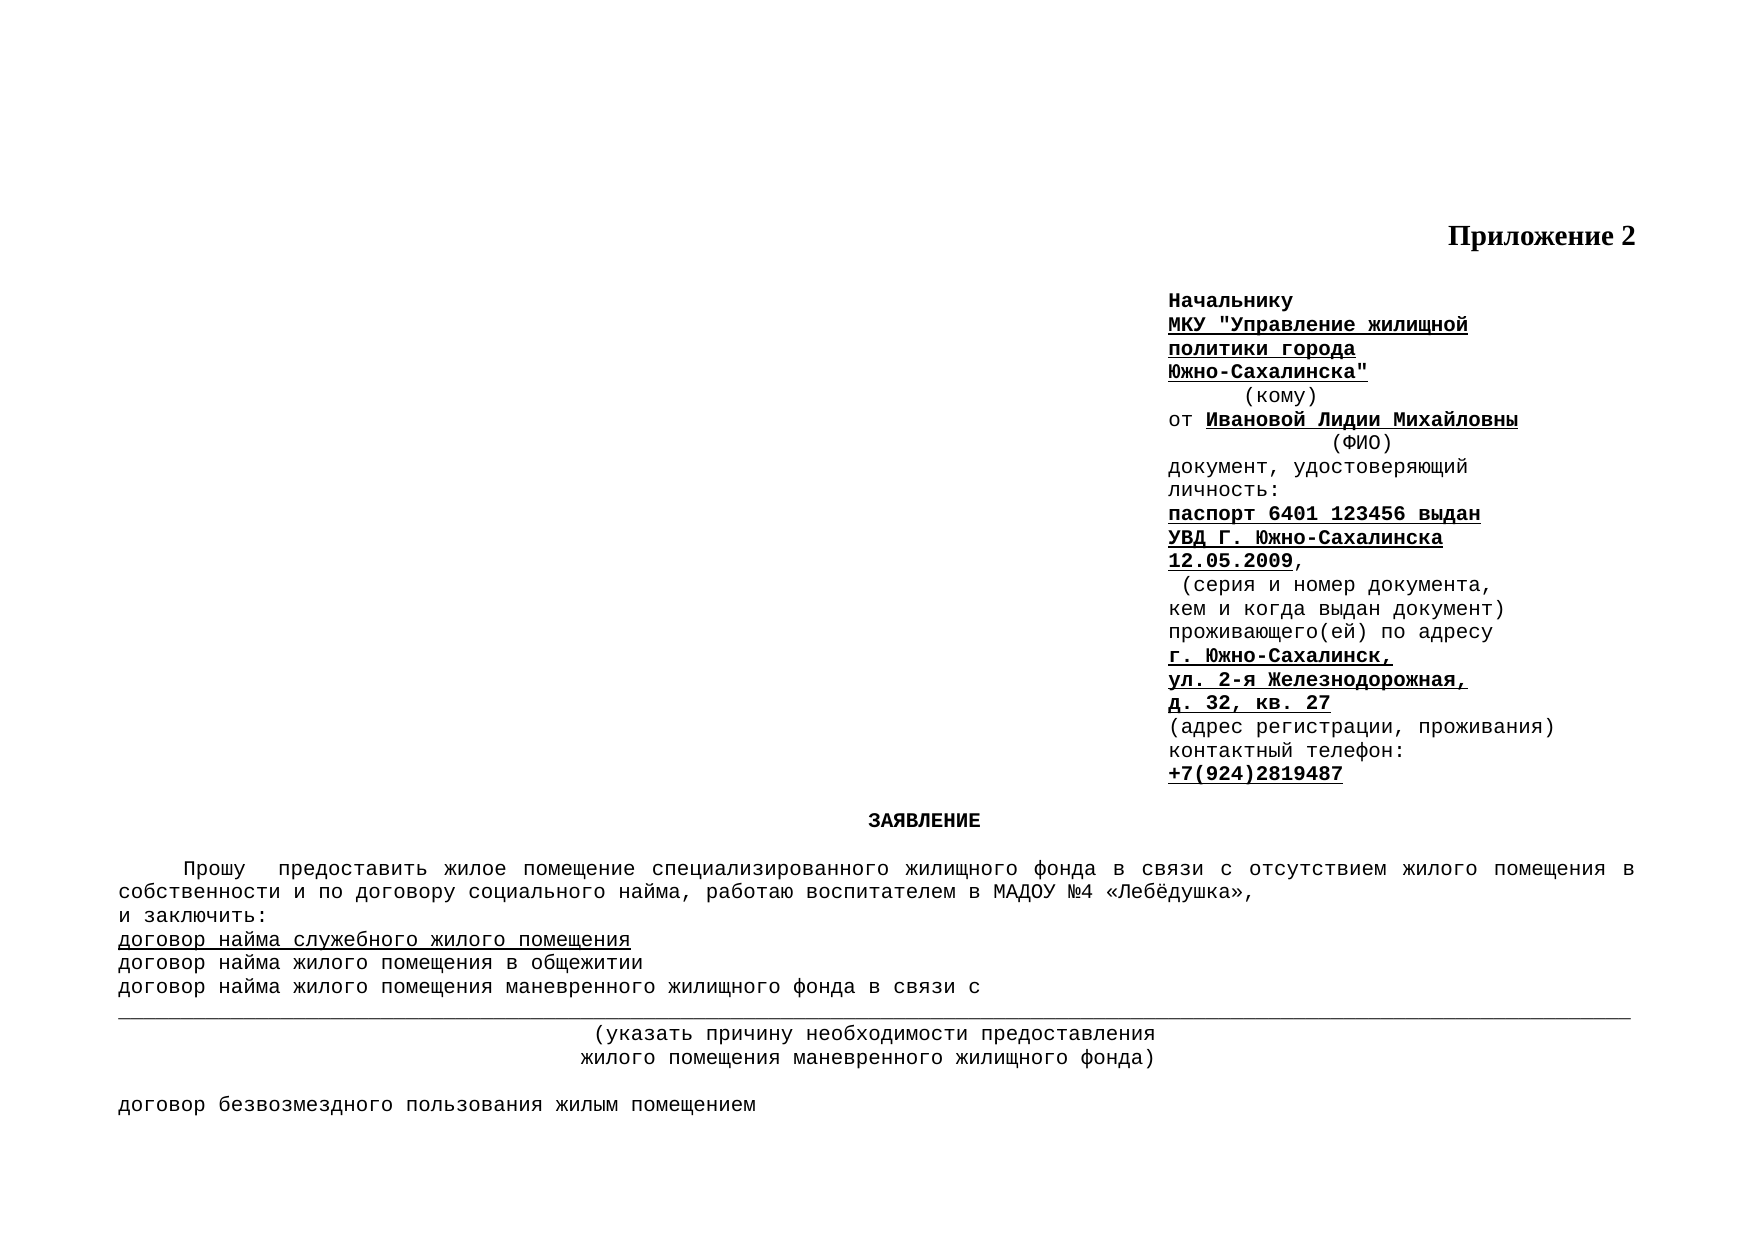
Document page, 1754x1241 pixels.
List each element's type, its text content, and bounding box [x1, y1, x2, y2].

text политики города [118, 338, 1636, 361]
text (кому) [118, 385, 1636, 408]
text (ФИО) [118, 432, 1636, 456]
text д. 32, кв. 27 [118, 692, 1636, 716]
text МКУ "Управление жилищной [118, 314, 1636, 338]
text договор найма жилого помещения в общежитии [118, 952, 1636, 976]
text (указать причину необходимости предоставления [118, 1023, 1636, 1047]
text +7(924)2819487 [118, 763, 1636, 787]
text личность: [118, 479, 1636, 503]
text и заключить: [118, 905, 1636, 929]
text Начальнику [118, 290, 1636, 314]
text проживающего(ей) по адресу [118, 621, 1636, 645]
text г. Южно-Сахалинск, [118, 645, 1636, 669]
text Приложение 2 [118, 218, 1636, 252]
text контактный телефон: [118, 739, 1636, 763]
text _________________________________________________________________________________________________________________________ [118, 1000, 1636, 1023]
text Южно-Сахалинска" [118, 361, 1636, 385]
text паспорт 6401 123456 выдан [118, 503, 1636, 527]
text УВД Г. Южно-Сахалинска [118, 527, 1636, 550]
text (серия и номер документа, [118, 574, 1636, 598]
text документ, удостоверяющий [118, 456, 1636, 479]
text договор найма служебного жилого помещения [118, 929, 1636, 952]
text 12.05.2009, [118, 550, 1636, 574]
text жилого помещения маневренного жилищного фонда) [118, 1047, 1636, 1071]
text Прошу предоставить жилое помещение специализированного жилищного фонда в связи с отсутствием жилого помещения в собственности и по договору социального найма, работаю воспитателем в МАДОУ №4 «Лебёдушка», [118, 858, 1636, 905]
text ЗАЯВЛЕНИЕ [118, 811, 1636, 834]
text договор найма жилого помещения маневренного жилищного фонда в связи с [118, 976, 1636, 1000]
text кем и когда выдан документ) [118, 598, 1636, 621]
text ул. 2-я Железнодорожная, [118, 669, 1636, 692]
text договор безвозмездного пользования жилым помещением [118, 1094, 1636, 1118]
text (адрес регистрации, проживания) [118, 716, 1636, 739]
text от Ивановой Лидии Михайловны [118, 408, 1636, 432]
